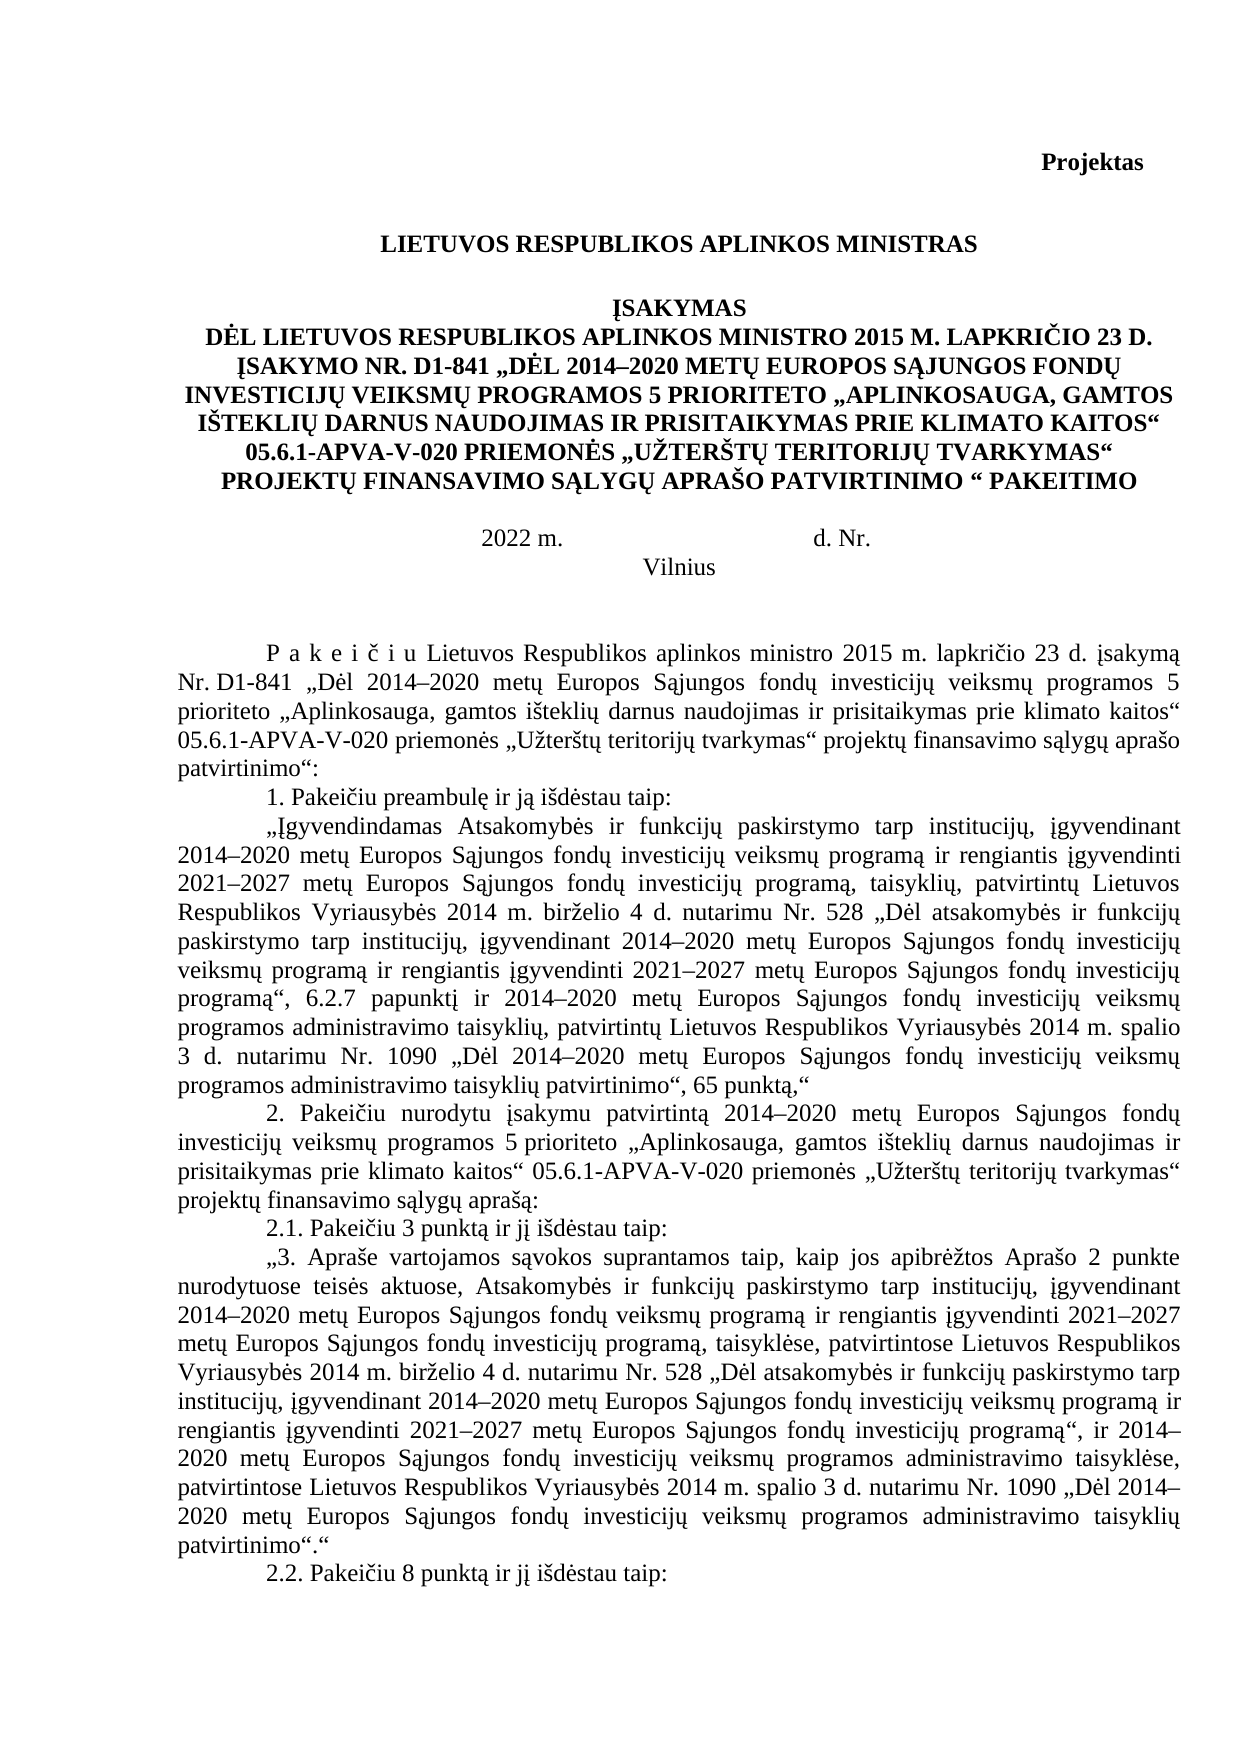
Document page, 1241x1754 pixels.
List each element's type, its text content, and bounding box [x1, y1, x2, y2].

text „Įgyvendindamas Atsakomybės ir funkcijų paskirstymo tarp institucijų, įgyvendinant 2014–2020 metų Europos Sąjungos fondų investicijų veiksmų programą ir rengiantis įgyvendinti 2021–2027 metų Europos Sąjungos fondų investicijų programą, taisyklių, patvirtintų Lietuvos Respublikos Vyriausybės 2014 m. birželio 4 d. nutarimu Nr. 528 „Dėl atsakomybės ir funkcijų paskirstymo tarp institucijų, įgyvendinant 2014–2020 metų Europos Sąjungos fondų investicijų veiksmų programą ir rengiantis įgyvendinti 2021–2027 metų Europos Sąjungos fondų investicijų programą“, 6.2.7 papunktį ir 2014–2020 metų Europos Sąjungos fondų investicijų veiksmų programos administravimo taisyklių, patvirtintų Lietuvos Respublikos Vyriausybės 2014 m. spalio 3 d. nutarimu Nr. 1090 „Dėl 2014–2020 metų Europos Sąjungos fondų investicijų veiksmų programos administravimo taisyklių patvirtinimo“, 65 punktą,“ [177, 811, 1181, 1098]
text 2.1. Pakeičiu 3 punktą ir jį išdėstau taip: [177, 1213, 1181, 1242]
text Vilnius [177, 552, 1181, 610]
text „3. Apraše vartojamos sąvokos suprantamos taip, kaip jos apibrėžtos Aprašo 2 punkte nurodytuose teisės aktuose, Atsakomybės ir funkcijų paskirstymo tarp institucijų, įgyvendinant 2014–2020 metų Europos Sąjungos fondų veiksmų programą ir rengiantis įgyvendinti 2021–2027 metų Europos Sąjungos fondų investicijų programą, taisyklėse, patvirtintose Lietuvos Respublikos Vyriausybės 2014 m. birželio 4 d. nutarimu Nr. 528 „Dėl atsakomybės ir funkcijų paskirstymo tarp institucijų, įgyvendinant 2014–2020 metų Europos Sąjungos fondų investicijų veiksmų programą ir rengiantis įgyvendinti 2021–2027 metų Europos Sąjungos fondų investicijų programą“, ir 2014–2020 metų Europos Sąjungos fondų investicijų veiksmų programos administravimo taisyklėse, patvirtintose Lietuvos Respublikos Vyriausybės 2014 m. spalio 3 d. nutarimu Nr. 1090 „Dėl 2014–2020 metų Europos Sąjungos fondų investicijų veiksmų programos administravimo taisyklių patvirtinimo“.“ [177, 1242, 1181, 1558]
text 1. Pakeičiu preambulę ir ją išdėstau taip: [266, 782, 1181, 811]
text ĮSAKYMAS [177, 293, 1181, 322]
text P a k e i č i u Lietuvos Respublikos aplinkos ministro 2015 m. lapkričio 23 d. įsakymą Nr. D1-841 „Dėl 2014–2020 metų Europos Sąjungos fondų investicijų veiksmų programos 5 prioriteto „Aplinkosauga, gamtos išteklių darnus naudojimas ir prisitaikymas prie klimato kaitos“ 05.6.1-APVA-V-020 priemonės „Užterštų teritorijų tvarkymas“ projektų finansavimo sąlygų aprašo patvirtinimo“: [177, 638, 1181, 782]
text LIETUVOS RESPUBLIKOS APLINKOS MINISTRAS [177, 229, 1181, 257]
text 2022 m. d. Nr. [177, 523, 1181, 552]
text 2.2. Pakeičiu 8 punktą ir jį išdėstau taip: [177, 1558, 1181, 1587]
text DĖL LIETUVOS RESPUBLIKOS APLINKOS MINISTRO 2015 M. LAPKRIČIO 23 D. ĮSAKYMO NR. D1-841 „DĖL 2014–2020 METŲ EUROPOS SĄJUNGOS FONDŲ INVESTICIJŲ VEIKSMŲ PROGRAMOS 5 PRIORITETO „APLINKOSAUGA, GAMTOS IŠTEKLIŲ DARNUS NAUDOJIMAS IR PRISITAIKYMAS PRIE KLIMATO KAITOS“ 05.6.1-APVA-V-020 PRIEMONĖS „UŽTERŠTŲ TERITORIJŲ TVARKYMAS“ PROJEKTŲ FINANSAVIMO SĄLYGŲ APRAŠO PATVIRTINIMO “ PAKEITIMO [177, 322, 1181, 495]
text 2. Pakeičiu nurodytu įsakymu patvirtintą 2014–2020 metų Europos Sąjungos fondų investicijų veiksmų programos 5 prioriteto „Aplinkosauga, gamtos išteklių darnus naudojimas ir prisitaikymas prie klimato kaitos“ 05.6.1-APVA-V-020 priemonės „Užterštų teritorijų tvarkymas“ projektų finansavimo sąlygų aprašą: [177, 1098, 1181, 1213]
text Projektas [177, 147, 1181, 176]
